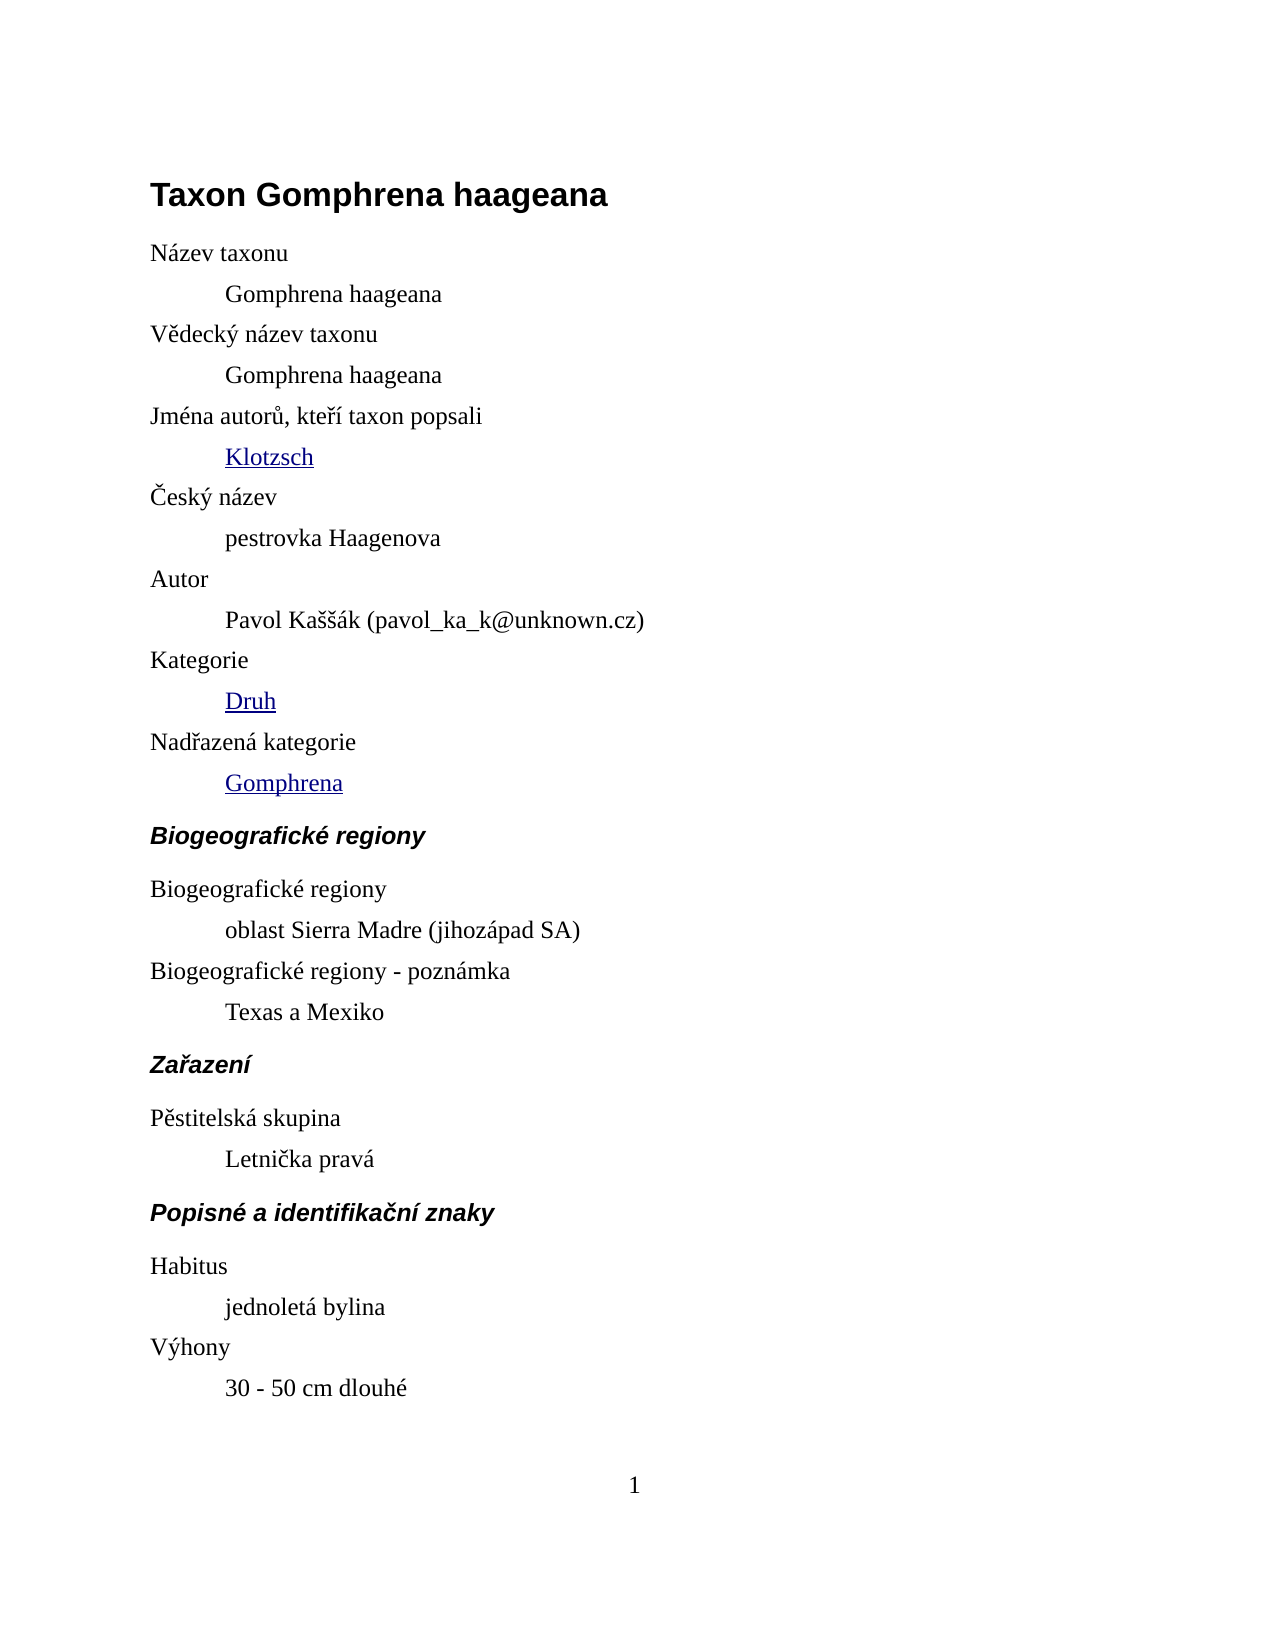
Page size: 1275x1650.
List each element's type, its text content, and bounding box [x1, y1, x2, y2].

text pestrovka Haagenova [225, 523, 1125, 552]
subtitle Popisné a identifikační znaky [150, 1198, 1125, 1226]
text Biogeografické regiony - poznámka [150, 956, 1125, 984]
text jednoletá bylina [225, 1292, 1125, 1320]
text oblast Sierra Madre (jihozápad SA) [225, 915, 1125, 944]
text Nadřazená kategorie [150, 727, 1125, 756]
text Autor [150, 564, 1125, 593]
text Gomphrena haageana [225, 279, 1125, 308]
text Název taxonu [150, 238, 1125, 267]
text Pavol Kaššák (pavol_ka_k@unknown.cz) [225, 605, 1125, 633]
text Texas a Mexiko [225, 997, 1125, 1025]
subtitle Zařazení [150, 1050, 1125, 1079]
subtitle Biogeografické regiony [150, 821, 1125, 850]
subtitle Taxon Gomphrena haageana [150, 175, 1125, 214]
text Vědecký název taxonu [150, 319, 1125, 348]
text Pěstitelská skupina [150, 1103, 1125, 1132]
text Druh [225, 686, 1125, 715]
text Gomphrena haageana [225, 360, 1125, 389]
text Výhony [150, 1332, 1125, 1361]
text Klotzsch [225, 442, 1125, 471]
text Habitus [150, 1251, 1125, 1279]
text Gomphrena [225, 768, 1125, 796]
text Kategorie [150, 645, 1125, 674]
text 30 - 50 cm dlouhé [225, 1373, 1125, 1402]
text Jména autorů, kteří taxon popsali [150, 401, 1125, 430]
text Letnička pravá [225, 1144, 1125, 1173]
text Český název [150, 482, 1125, 511]
text Biogeografické regiony [150, 874, 1125, 903]
